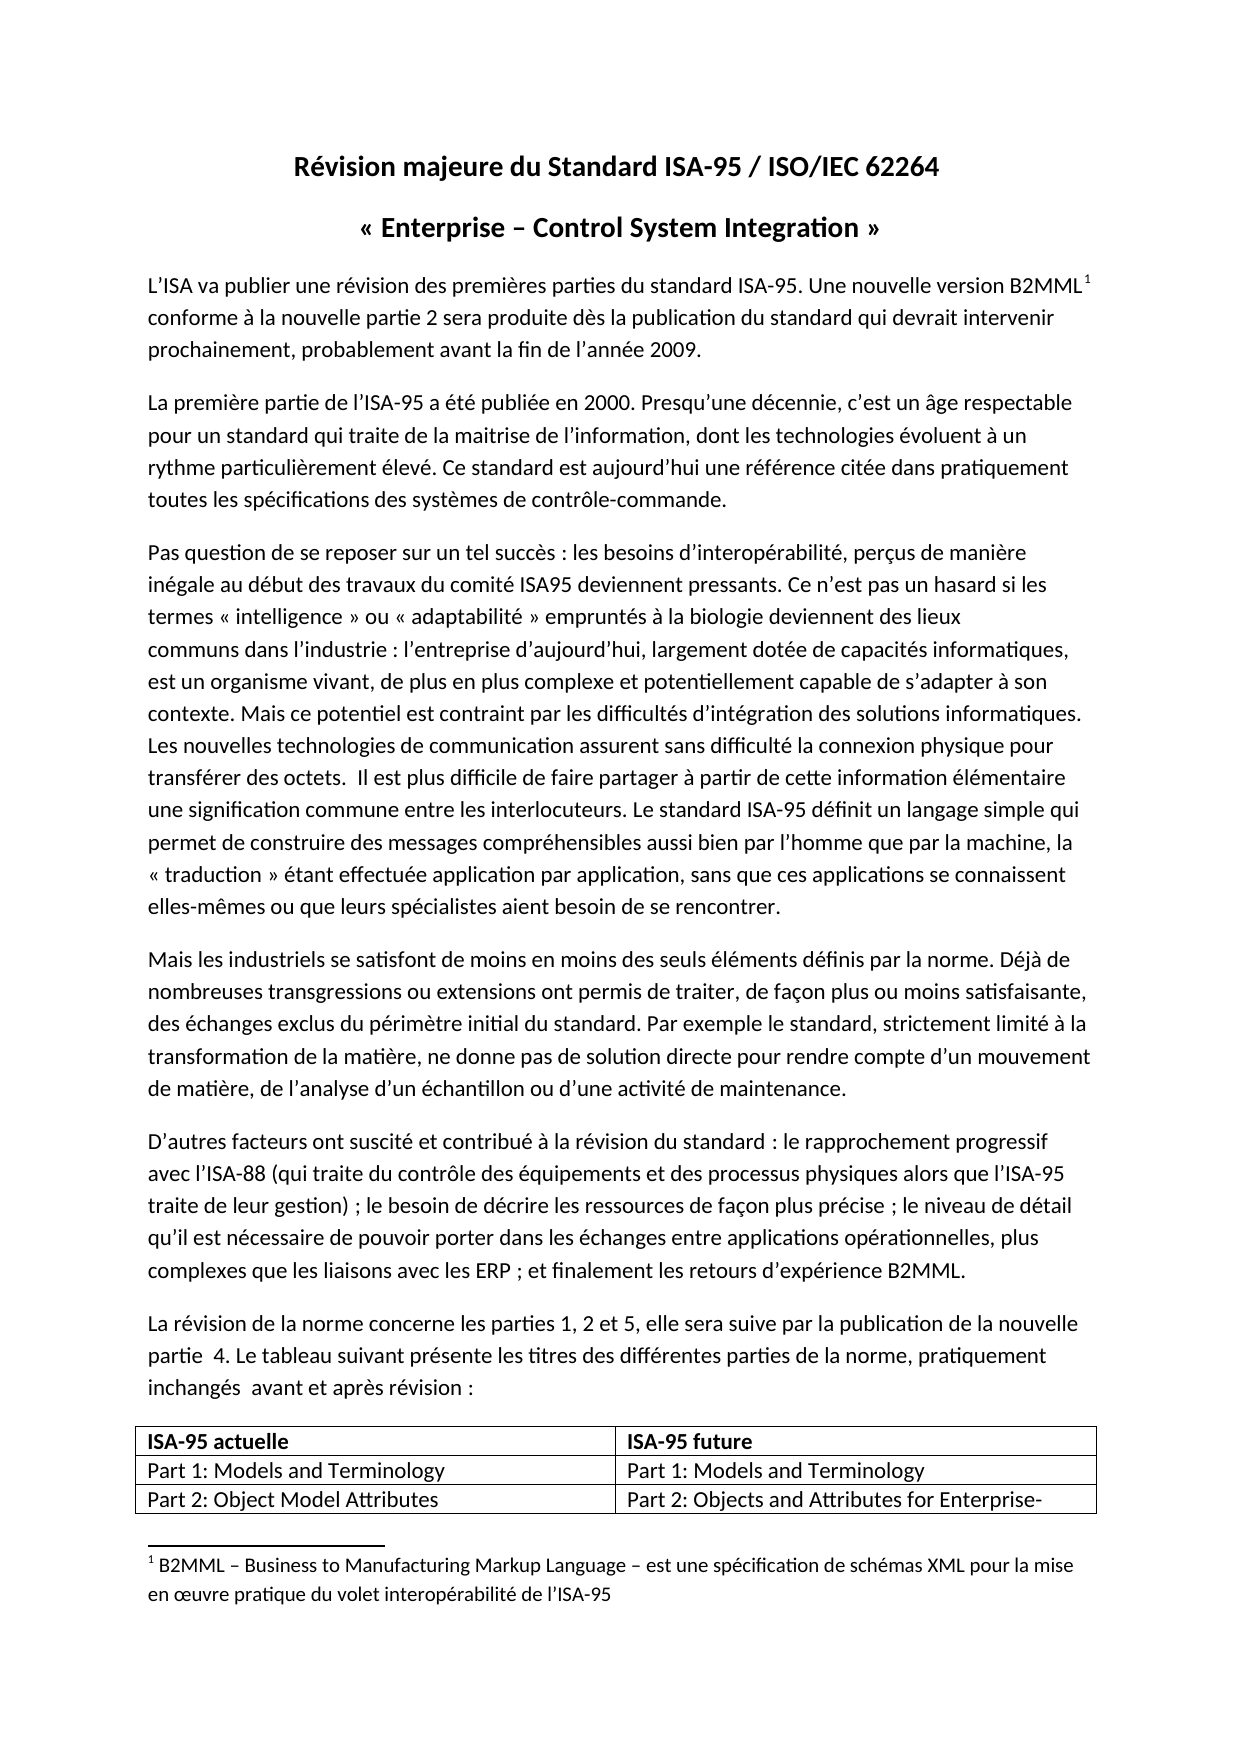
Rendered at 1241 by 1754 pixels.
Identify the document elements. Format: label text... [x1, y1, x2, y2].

text L’ISA va publier une révision des premières parties du standard ISA-95. Une nouvelle version B2MML conforme à la nouvelle partie 2 sera produite dès la publication du standard qui devrait intervenir prochainement, probablement avant la fin de l’année 2009. [148, 271, 1093, 363]
table_cell Part 2: Object Model Attributes [136, 1485, 615, 1513]
text Révision majeure du Standard ISA-95 / ISO/IEC 62264 [148, 148, 1093, 183]
text La révision de la norme concerne les parties 1, 2 et 5, elle sera suive par la publication de la nouvelle partie 4. Le tableau suivant présente les titres des différentes parties de la norme, pratiquement inchangés avant et après révision : [148, 1309, 1093, 1401]
table_cell Part 1: Models and Terminology [136, 1456, 615, 1484]
text D’autres facteurs ont suscité et contribué à la révision du standard : le rapprochement progressif avec l’ISA-88 (qui traite du contrôle des équipements et des processus physiques alors que l’ISA-95 traite de leur gestion) ; le besoin de décrire les ressources de façon plus précise ; le niveau de détail qu’il est nécessaire de pouvoir porter dans les échanges entre applications opérationnelles, plus complexes que les liaisons avec les ERP ; et finalement les retours d’expérience B2MML. [148, 1127, 1093, 1284]
text « Enterprise – Control System Integration » [148, 209, 1093, 245]
text Pas question de se reposer sur un tel succès : les besoins d’interopérabilité, perçus de manière inégale au début des travaux du comité ISA95 deviennent pressants. Ce n’est pas un hasard si les termes « intelligence » ou « adaptabilité » empruntés à la biologie deviennent des lieux communs dans l’industrie : l’entreprise d’aujourd’hui, largement dotée de capacités informatiques, est un organisme vivant, de plus en plus complexe et potentiellement capable de s’adapter à son contexte. Mais ce potentiel est contraint par les difficultés d’intégration des solutions informatiques. Les nouvelles technologies de communication assurent sans difficulté la connexion physique pour transférer des octets. Il est plus difficile de faire partager à partir de cette information élémentaire une signification commune entre les interlocuteurs. Le standard ISA-95 définit un langage simple qui permet de construire des messages compréhensibles aussi bien par l’homme que par la machine, la « traduction » étant effectuée application par application, sans que ces applications se connaissent elles-mêmes ou que leurs spécialistes aient besoin de se rencontrer. [148, 538, 1093, 920]
text B2MML – Business to Manufacturing Markup Language – est une spécification de schémas XML pour la mise en œuvre pratique du volet interopérabilité de l’ISA-95 [148, 1552, 1093, 1606]
text Mais les industriels se satisfont de moins en moins des seuls éléments définis par la norme. Déjà de nombreuses transgressions ou extensions ont permis de traiter, de façon plus ou moins satisfaisante, des échanges exclus du périmètre initial du standard. Par exemple le standard, strictement limité à la transformation de la matière, ne donne pas de solution directe pour rendre compte d’un mouvement de matière, de l’analyse d’un échantillon ou d’une activité de maintenance. [148, 945, 1093, 1102]
table_cell Part 2: Objects and Attributes for Enterprise- [616, 1485, 1096, 1513]
text La première partie de l’ISA-95 a été publiée en 2000. Presqu’une décennie, c’est un âge respectable pour un standard qui traite de la maitrise de l’information, dont les technologies évoluent à un rythme particulièrement élevé. Ce standard est aujourd’hui une référence citée dans pratiquement toutes les spécifications des systèmes de contrôle-commande. [148, 388, 1093, 513]
table_cell Part 1: Models and Terminology [616, 1456, 1096, 1484]
table_header ISA-95 future [616, 1427, 1096, 1455]
table_header ISA-95 actuelle [136, 1427, 615, 1455]
